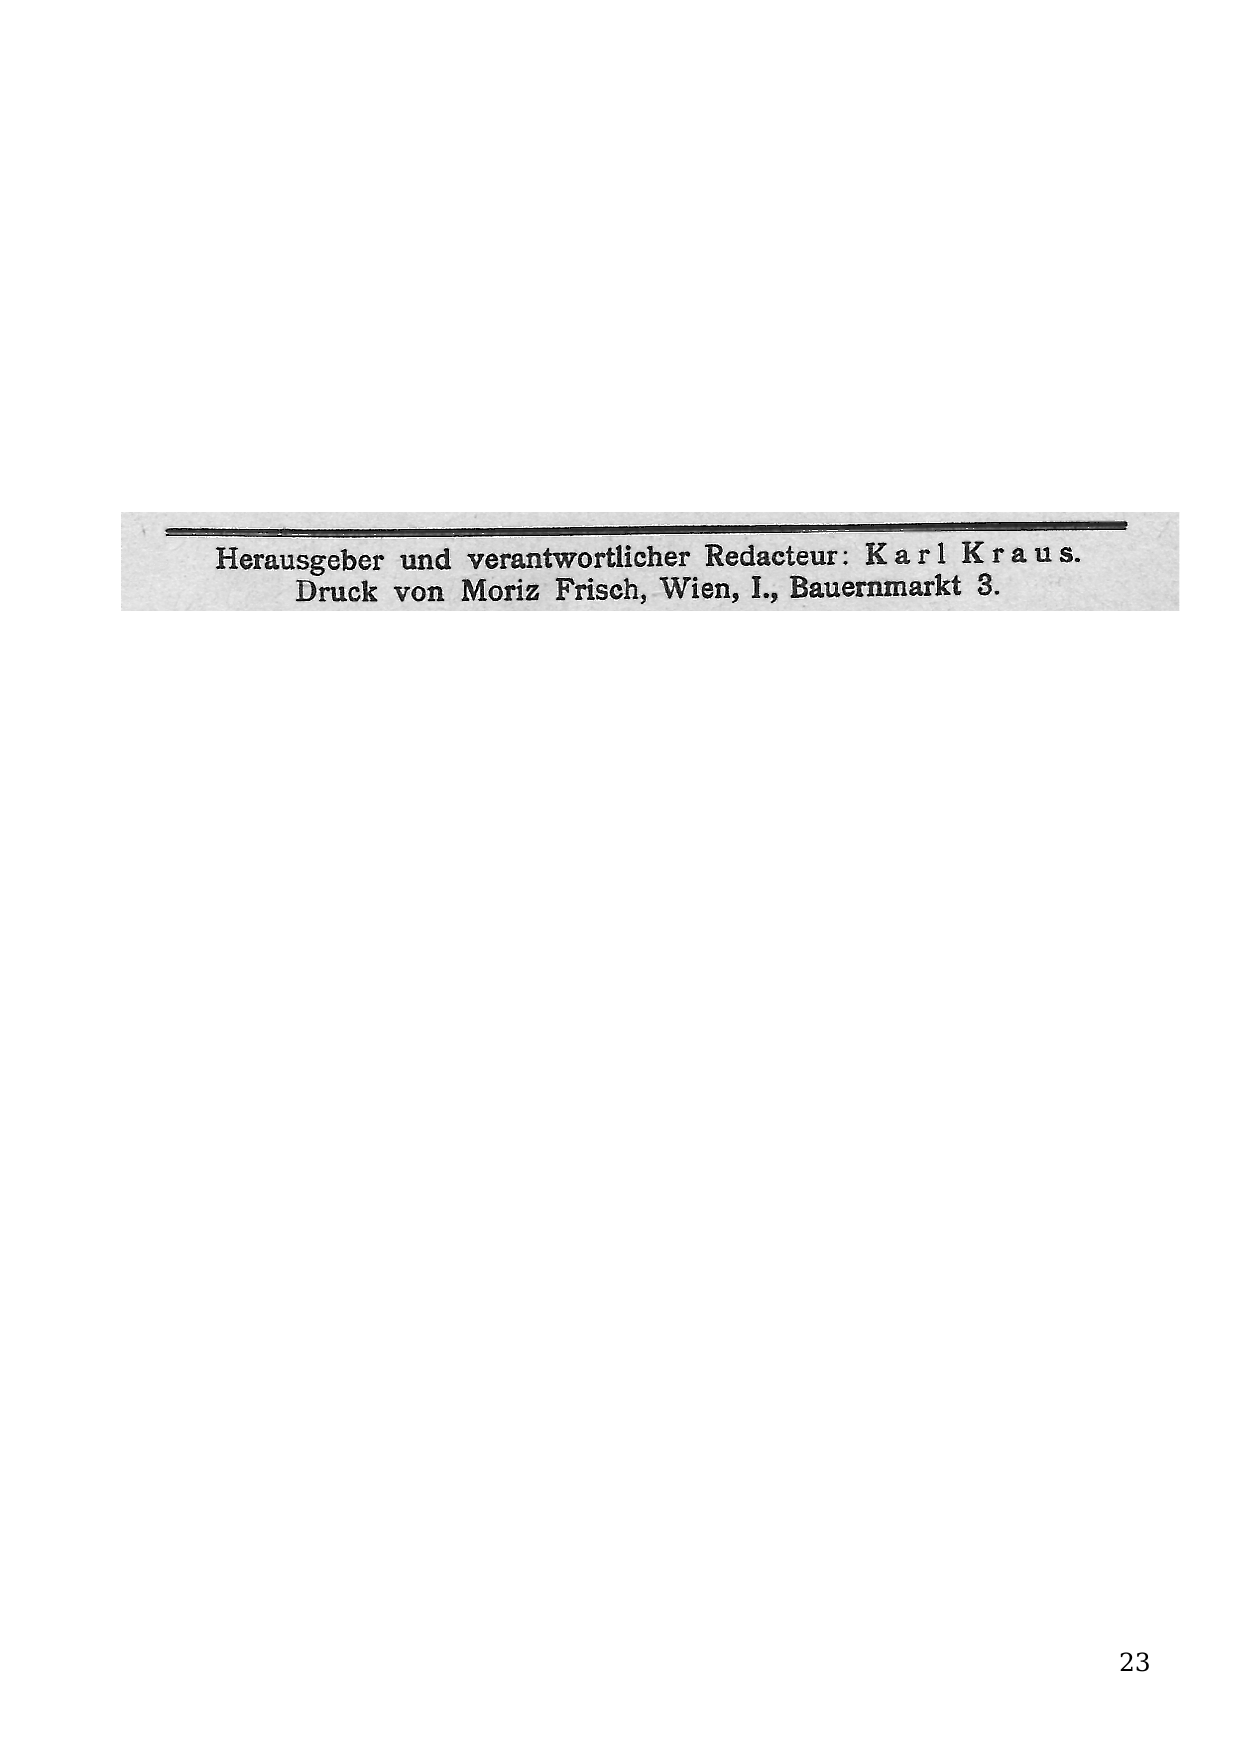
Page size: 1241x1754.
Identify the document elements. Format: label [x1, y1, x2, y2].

picture [121, 512, 1180, 611]
